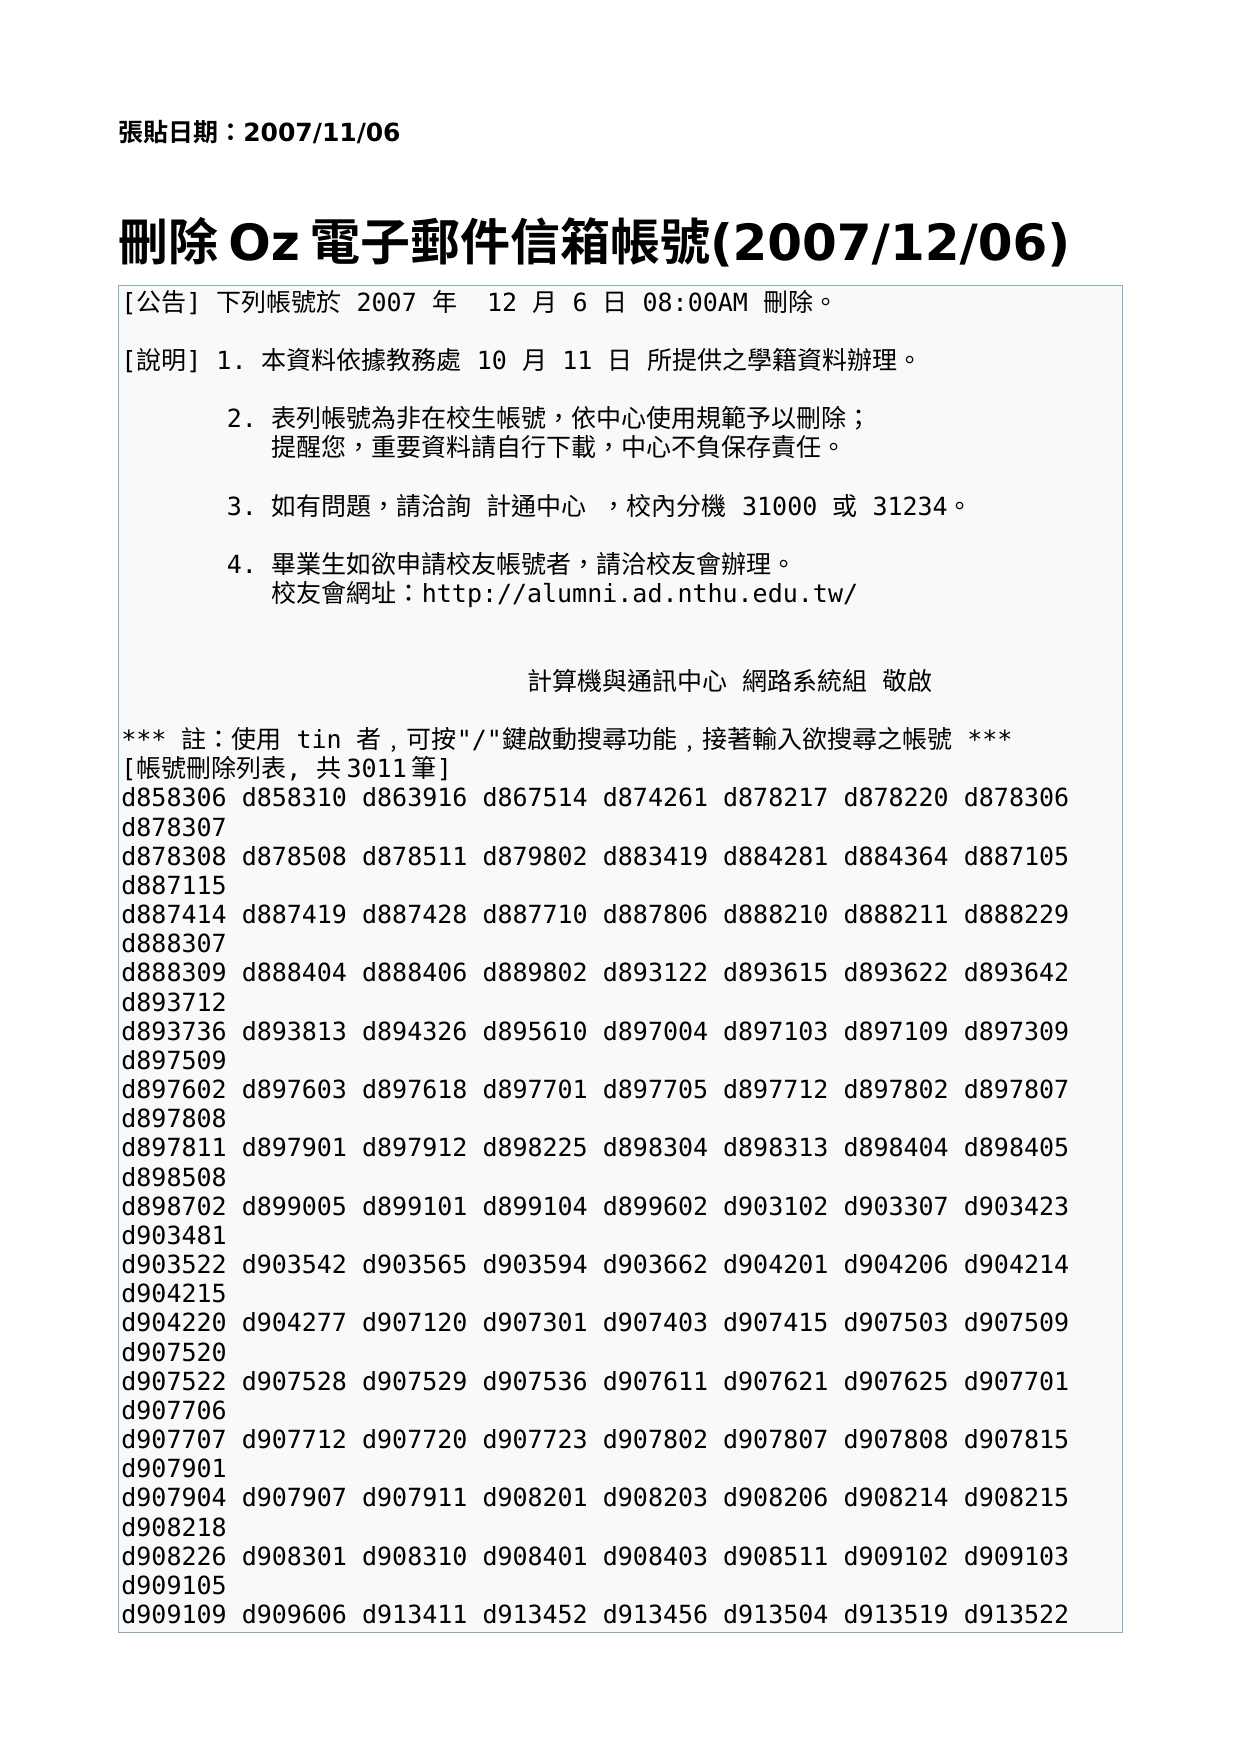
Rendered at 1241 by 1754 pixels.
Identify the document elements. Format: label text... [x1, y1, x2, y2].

text 張貼日期：2007/11/06 [118, 118, 1122, 176]
text [公告] 下列帳號於 2007 年 12 月 6 日 08:00AM 刪除。 [說明] 1. 本資料依據教務處 10 月 11 日 所提供之學籍資料辦理。 2. 表列帳號為非在校生帳號，依中心使用規範予以刪除； 提醒您，重要資料請自行下載，中心不負保存責任。 3. 如有問題，請洽詢 計通中心 ，校內分機 31000 或 31234。 4. 畢業生如欲申請校友帳號者，請洽校友會辦理。 校友會網址：http://alumni.ad.nthu.edu.tw/ 計算機與通訊中心 網路系統組 敬啟 *** 註：使用 tin 者﹐可按"/"鍵啟動搜尋功能﹐接著輸入欲搜尋之帳號 *** [帳號刪除列表, 共3011筆] d858306 d858310 d863916 d867514 d874261 d878217 d878220 d878306 d878307 d878308 d878508 d878511 d879802 d883419 d884281 d884364 d887105 d887115 d887414 d887419 d887428 d887710 d887806 d888210 d888211 d888229 d888307 d888309 d888404 d888406 d889802 d893122 d893615 d893622 d893642 d893712 d893736 d893813 d894326 d895610 d897004 d897103 d897109 d897309 d897509 d897602 d897603 d897618 d897701 d897705 d897712 d897802 d897807 d897808 d897811 d897901 d897912 d898225 d898304 d898313 d898404 d898405 d898508 d898702 d899005 d899101 d899104 d899602 d903102 d903307 d903423 d903481 d903522 d903542 d903565 d903594 d903662 d904201 d904206 d904214 d904215 d904220 d904277 d907120 d907301 d907403 d907415 d907503 d907509 d907520 d907522 d907528 d907529 d907536 d907611 d907621 d907625 d907701 d907706 d907707 d907712 d907720 d907723 d907802 d907807 d907808 d907815 d907901 d907904 d907907 d907911 d908201 d908203 d908206 d908214 d908215 d908218 d908226 d908301 d908310 d908401 d908403 d908511 d909102 d909103 d909105 d909109 d909606 d913411 d913452 d913456 d913504 d913519 d913522 [119, 286, 1122, 1632]
subtitle 刪除Oz電子郵件信箱帳號(2007/12/06) [118, 214, 1122, 272]
